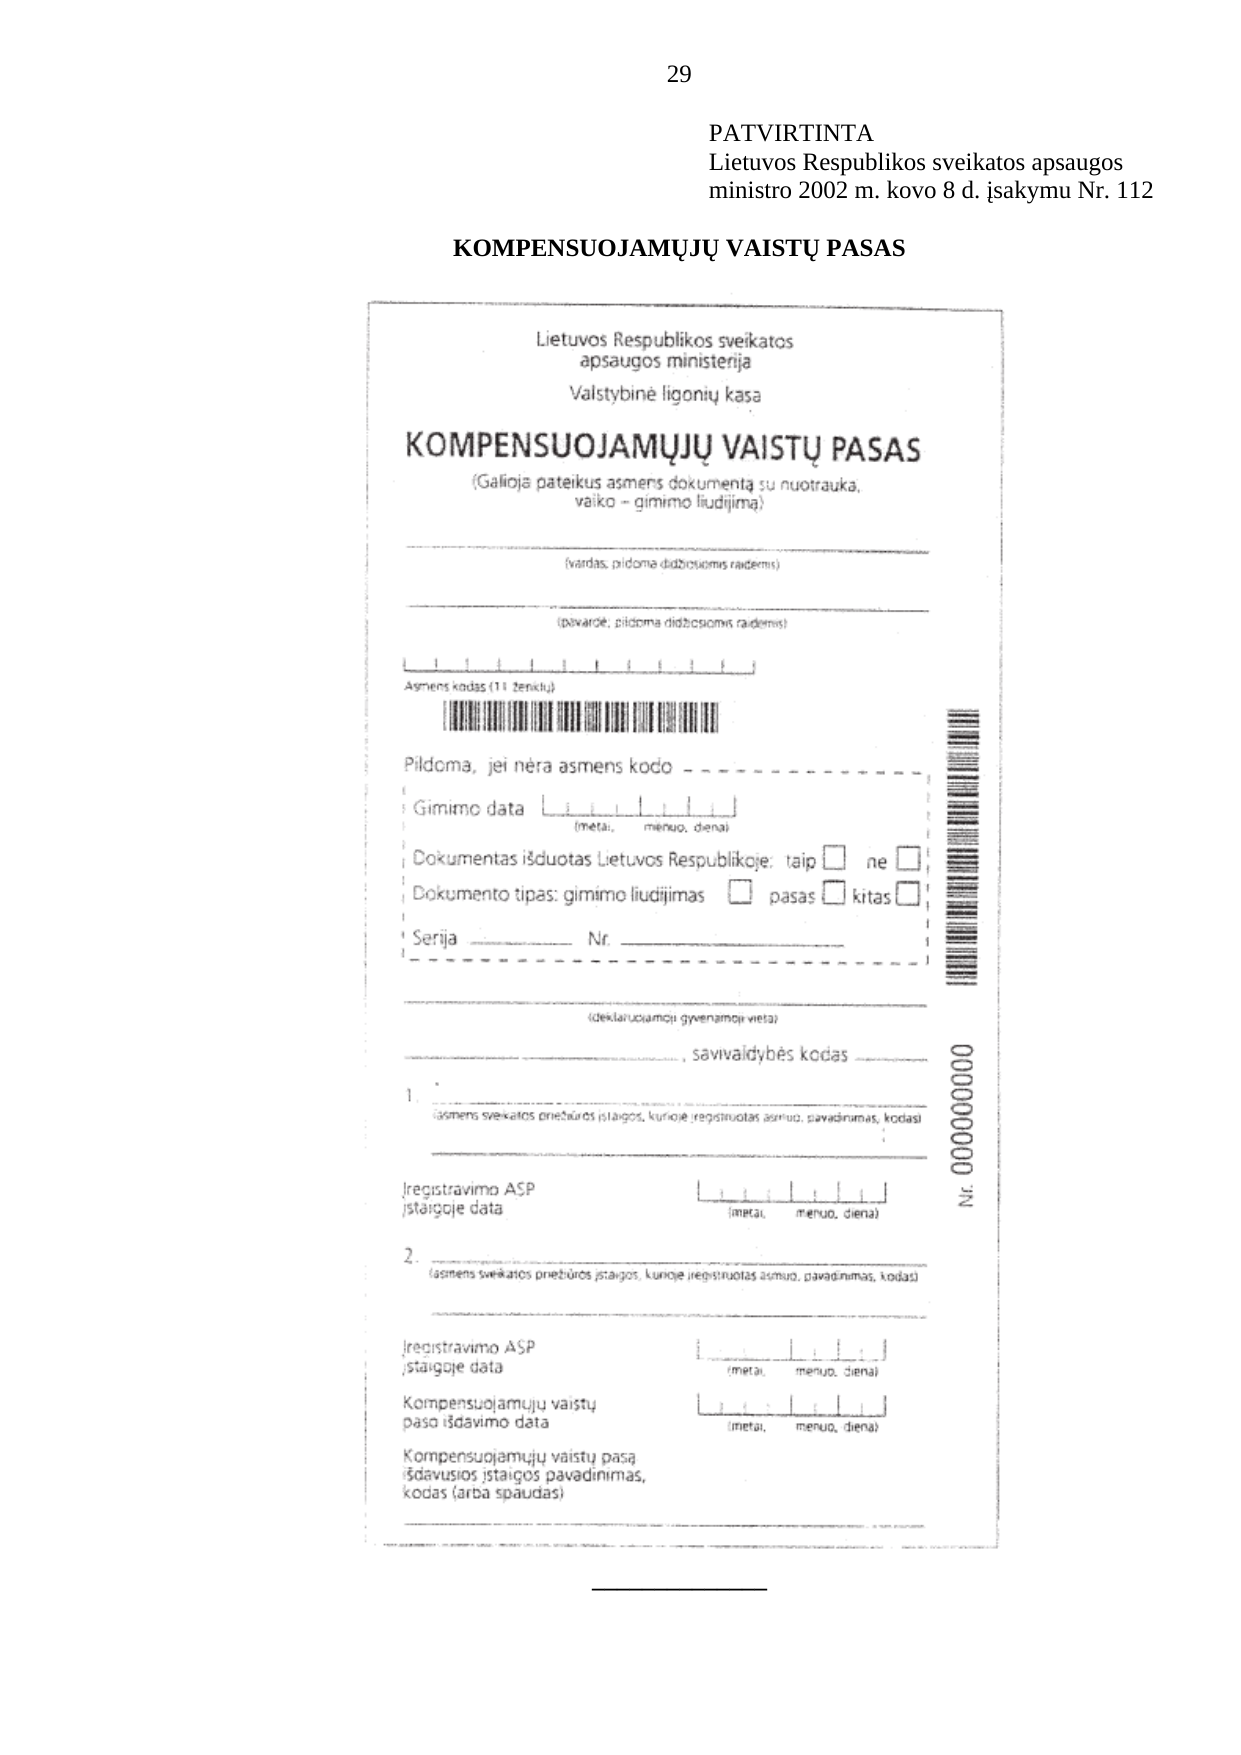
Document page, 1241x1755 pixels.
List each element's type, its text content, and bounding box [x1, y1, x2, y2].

text Lietuvos Respublikos sveikatos apsaugos [177, 147, 1181, 176]
text ministro 2002 m. kovo 8 d. įsakymu Nr. 112 [177, 176, 1181, 204]
text ______________ [177, 1564, 1181, 1593]
text KOMPENSUOJAMŲJŲ VAISTŲ PASAS [177, 233, 1181, 262]
text PATVIRTINTA [709, 118, 1181, 147]
